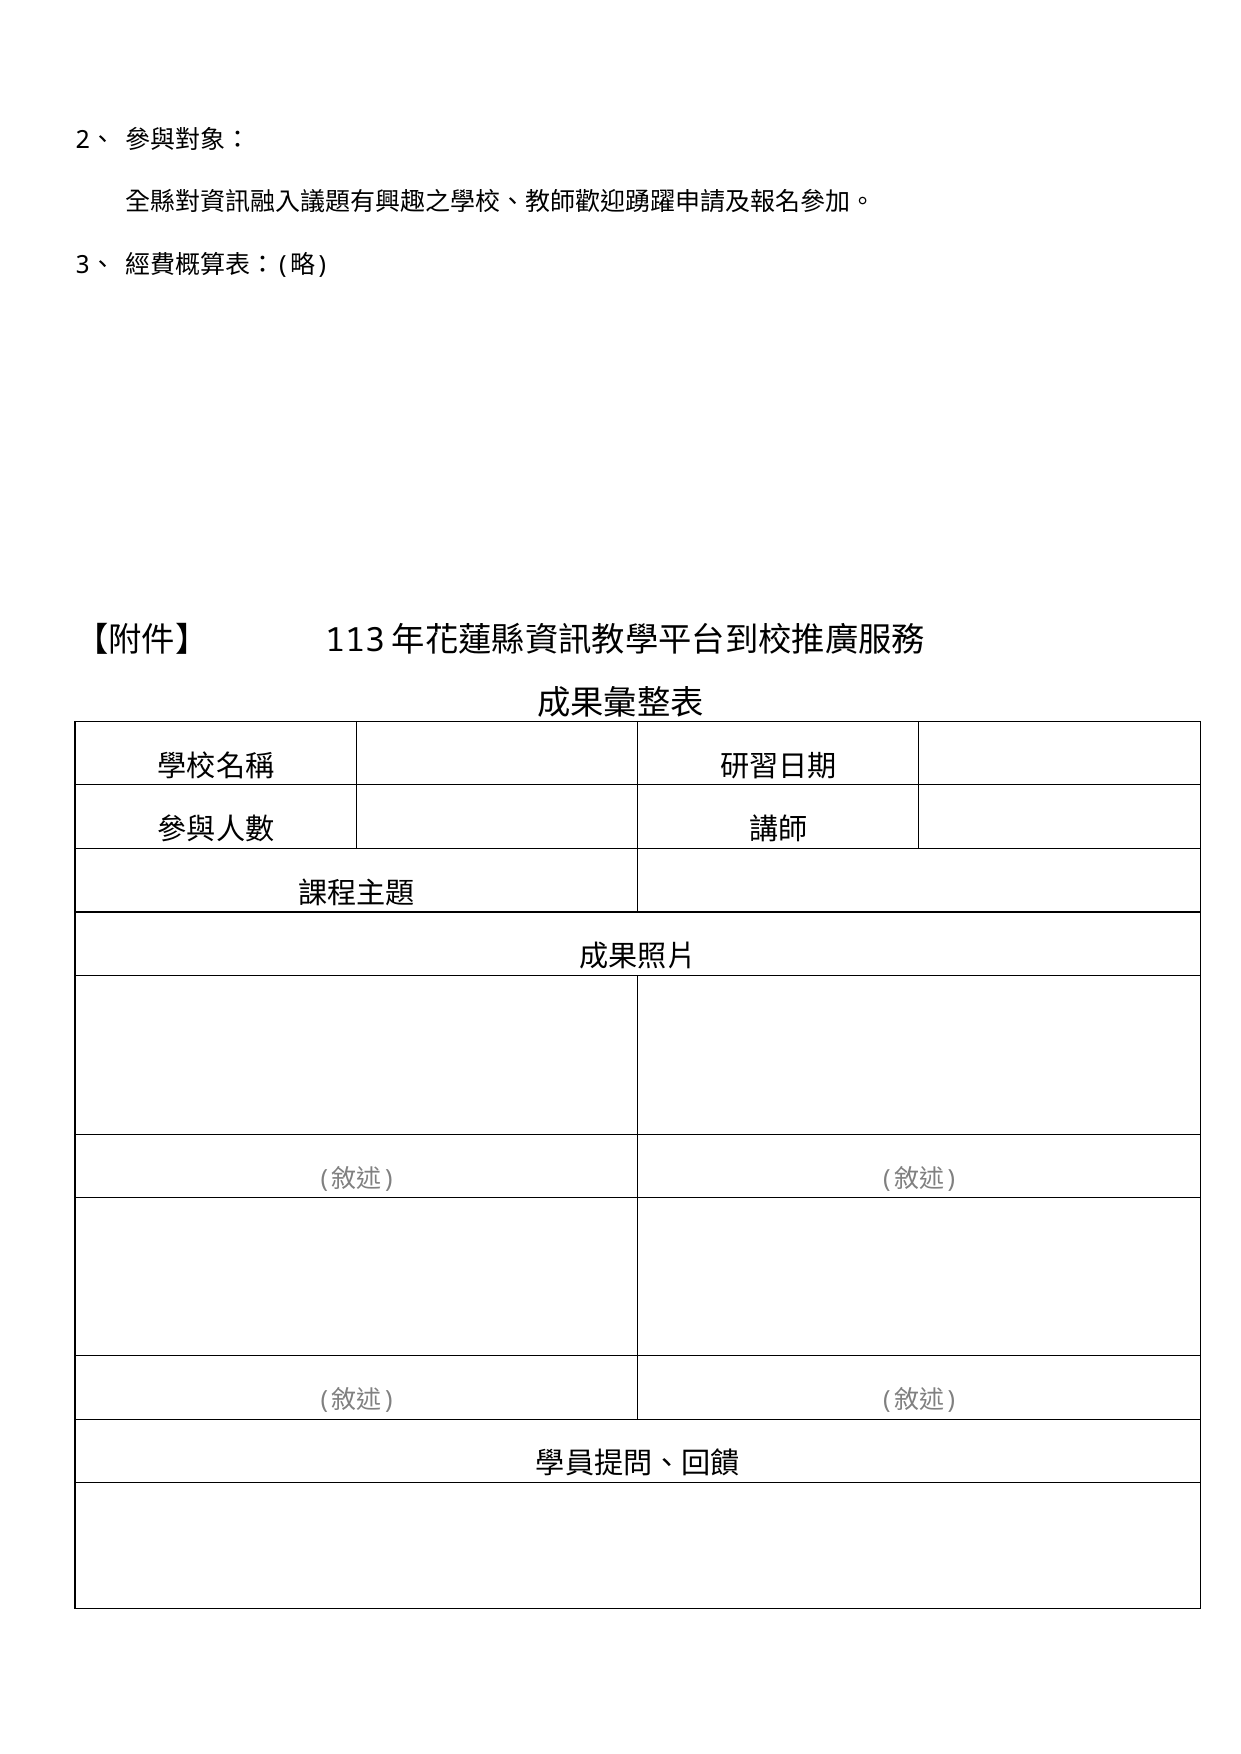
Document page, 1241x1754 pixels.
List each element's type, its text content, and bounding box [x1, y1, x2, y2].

table_cell [919, 785, 1200, 848]
table_header [357, 722, 637, 784]
table_cell 課程主題 [76, 849, 637, 911]
table_cell [76, 1483, 1200, 1608]
table_cell [638, 976, 1200, 1134]
text 全縣對資訊融入議題有興趣之學校、教師歡迎踴躍申請及報名參加。 [125, 158, 1165, 221]
table_cell [76, 1198, 637, 1355]
table_header [919, 722, 1200, 784]
table_cell (敘述) [76, 1135, 637, 1197]
table_cell (敘述) [638, 1356, 1200, 1418]
table_header 研習日期 [638, 722, 918, 784]
text 成果彙整表 [75, 658, 1165, 721]
table_cell 講師 [638, 785, 918, 848]
table_header 學校名稱 [76, 722, 356, 784]
table_cell 學員提問、回饋 [76, 1420, 1200, 1482]
list 經費概算表：(略) [75, 221, 1165, 283]
text 【附件】 113年花蓮縣資訊教學平台到校推廣服務 [75, 596, 1165, 658]
table_cell (敘述) [638, 1135, 1200, 1197]
table_cell (敘述) [76, 1356, 637, 1418]
table_cell [638, 1198, 1200, 1355]
list 參與對象： [75, 96, 1165, 158]
table_cell 參與人數 [76, 785, 356, 848]
table_cell [638, 849, 1200, 911]
table_cell [76, 976, 637, 1134]
table_cell 成果照片 [76, 913, 1200, 975]
table_cell [357, 785, 637, 848]
